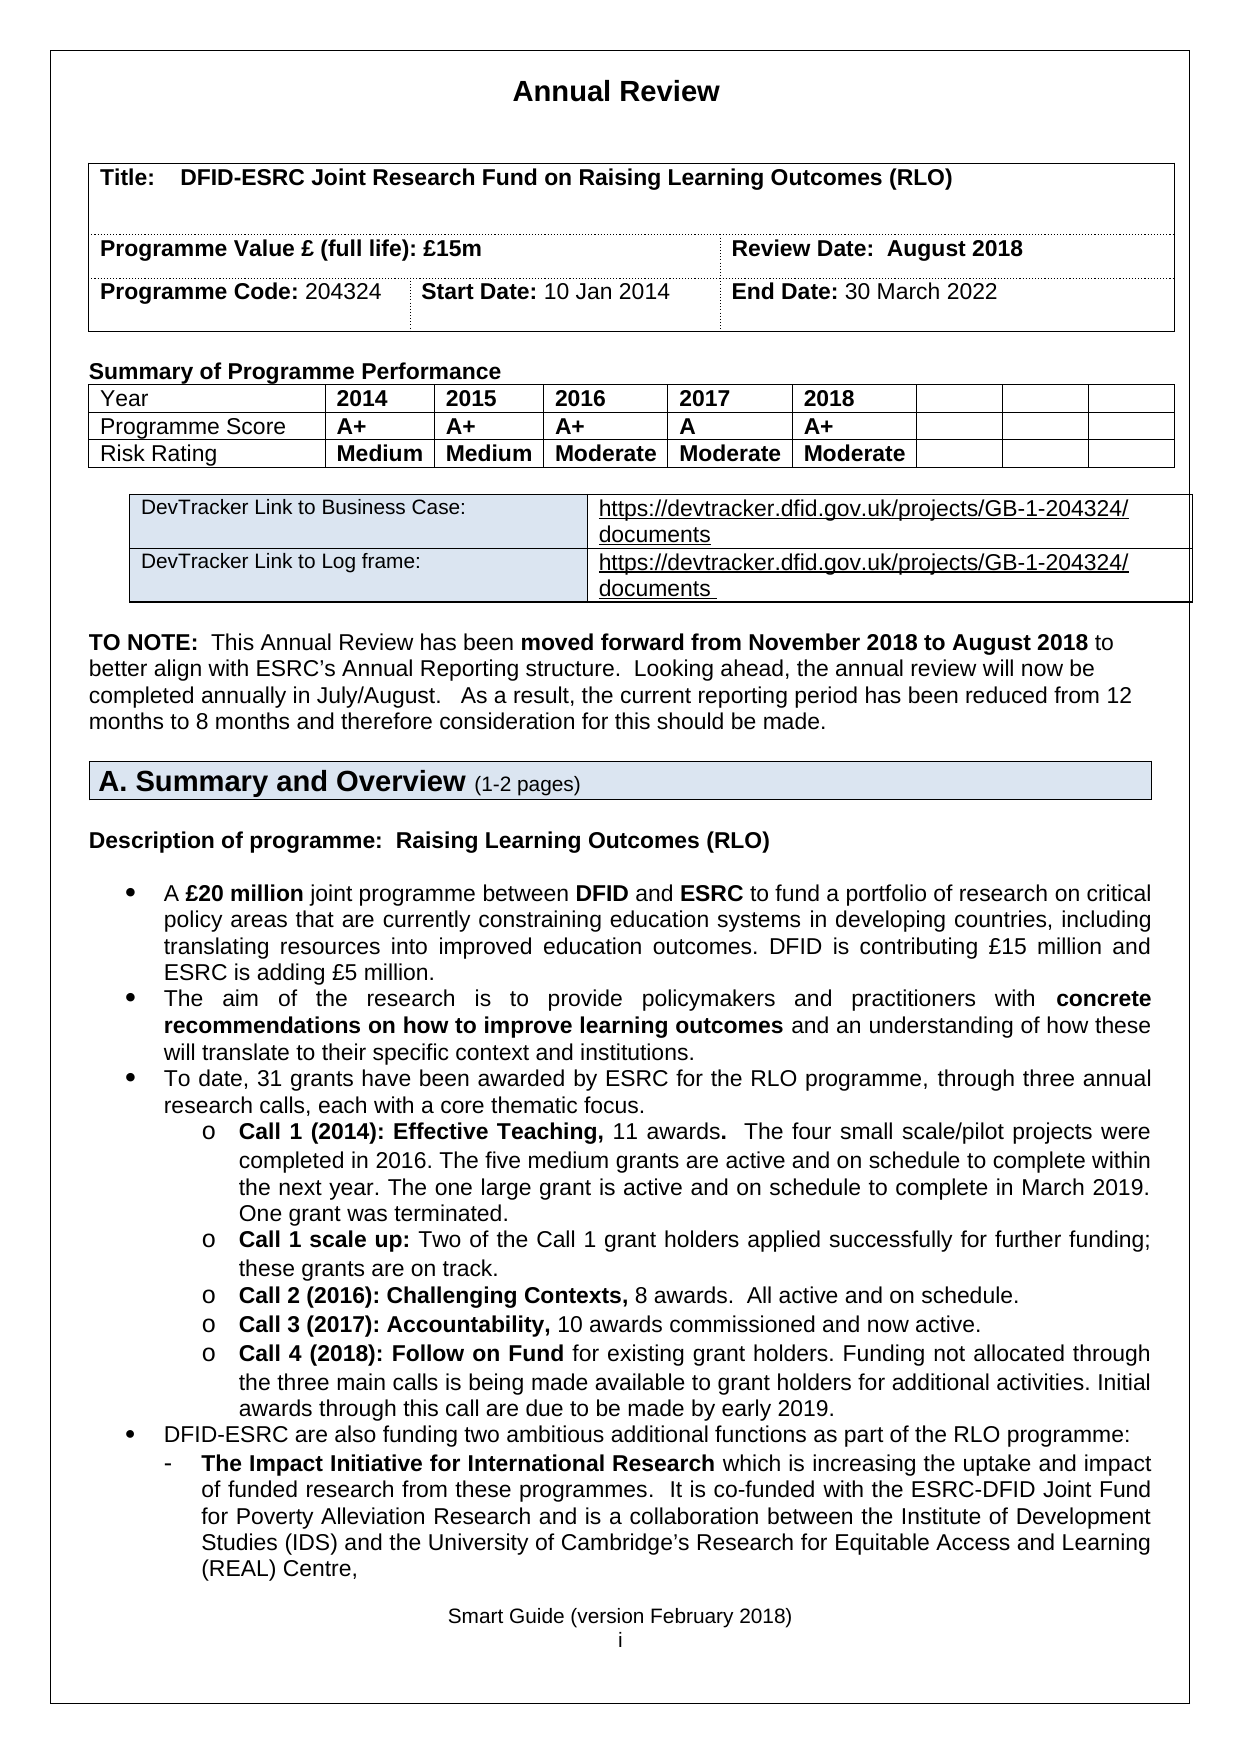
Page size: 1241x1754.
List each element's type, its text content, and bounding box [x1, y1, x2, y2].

list The Impact Initiative for International Research which is increasing the uptake and impact of funded research from these programmes. It is co-funded with the ESRC-DFID Joint Fund for Poverty Alleviation Research and is a collaboration between the Institute of Development Studies (IDS) and the University of Cambridge’s Research for Equitable Access and Learning (REAL) Centre, [164, 1447, 1152, 1582]
text Description of programme: Raising Learning Outcomes (RLO) [89, 827, 1152, 853]
table_cell Risk Rating [89, 440, 325, 467]
list Call 2 (2016): Challenging Contexts, 8 awards. All active and on schedule. [201, 1282, 1152, 1311]
table_cell [917, 413, 1002, 439]
table_header [917, 385, 1002, 412]
list Call 4 (2018): Follow on Fund for existing grant holders. Funding not allocated through the three main calls is being made available to grant holders for additional activities. Initial awards through this call are due to be made by early 2019. [201, 1339, 1152, 1421]
text A. Summary and Overview (1-2 pages) [90, 762, 1151, 799]
list Call 3 (2017): Accountability, 10 awards commissioned and now active. [201, 1311, 1152, 1339]
table_header 2017 [668, 385, 792, 412]
table_cell [1089, 413, 1174, 439]
list Call 1 (2014): Effective Teaching, 11 awards. The four small scale/pilot projects were completed in 2016. The five medium grants are active and on schedule to complete within the next year. The one large grant is active and on schedule to complete in March 2019. One grant was terminated. [201, 1118, 1152, 1226]
table_cell DevTracker Link to Log frame: [130, 549, 587, 601]
table_cell [1089, 440, 1174, 467]
table_cell A+ [544, 413, 667, 439]
table_cell [1003, 440, 1088, 467]
table_cell Moderate [793, 440, 916, 467]
table_header DevTracker Link to Business Case: [130, 495, 587, 548]
table_cell [917, 440, 1002, 467]
table_cell [1003, 413, 1088, 439]
table_header [1089, 385, 1174, 412]
text Summary of Programme Performance [89, 358, 1152, 384]
table_cell Programme Score [89, 413, 325, 439]
list A £20 million joint programme between DFID and ESRC to fund a portfolio of research on critical policy areas that are currently constraining education systems in developing countries, including translating resources into improved education outcomes. DFID is contributing £15 million and ESRC is adding £5 million. [126, 879, 1152, 985]
table_cell Start Date: 10 Jan 2014 [410, 278, 720, 331]
table_header 2016 [544, 385, 667, 412]
list To date, 31 grants have been awarded by ESRC for the RLO programme, through three annual research calls, each with a core thematic focus. [126, 1065, 1152, 1118]
table_cell Programme Value £ (full life): £15m [89, 234, 720, 277]
list Call 1 scale up: Two of the Call 1 grant holders applied successfully for further funding; these grants are on track. [201, 1226, 1152, 1282]
table_cell Programme Code: 204324 [89, 278, 410, 331]
text Annual Review [89, 74, 1152, 107]
list DFID-ESRC are also funding two ambitious additional functions as part of the RLO programme: [126, 1421, 1152, 1447]
table_cell A+ [326, 413, 434, 439]
table_cell A+ [435, 413, 543, 439]
table_cell End Date: 30 March 2022 [720, 278, 1174, 331]
table_header Year [89, 385, 325, 412]
table_cell Moderate [668, 440, 792, 467]
list The aim of the research is to provide policymakers and practitioners with concrete recommendations on how to improve learning outcomes and an understanding of how these will translate to their specific context and institutions. [126, 985, 1152, 1065]
table_cell A+ [793, 413, 916, 439]
table_cell A [668, 413, 792, 439]
table_cell Medium [326, 440, 434, 467]
text TO NOTE: This Annual Review has been moved forward from November 2018 to August 2018 to better align with ESRC’s Annual Reporting structure. Looking ahead, the annual review will now be completed annually in July/August. As a result, the current reporting period has been reduced from 12 months to 8 months and therefore consideration for this should be made. [89, 629, 1152, 734]
table_header https://devtracker.dfid.gov.uk/projects/GB-1-204324/documents [588, 495, 1189, 548]
table_cell Review Date: August 2018 [720, 234, 1174, 277]
table_cell Medium [435, 440, 543, 467]
table_header 2014 [326, 385, 434, 412]
table_header 2015 [435, 385, 543, 412]
table_header Title: DFID-ESRC Joint Research Fund on Raising Learning Outcomes (RLO) [89, 164, 1174, 234]
table_cell https://devtracker.dfid.gov.uk/projects/GB-1-204324/documents [588, 549, 1189, 601]
table_header [1003, 385, 1088, 412]
table_header 2018 [793, 385, 916, 412]
table_cell Moderate [544, 440, 667, 467]
